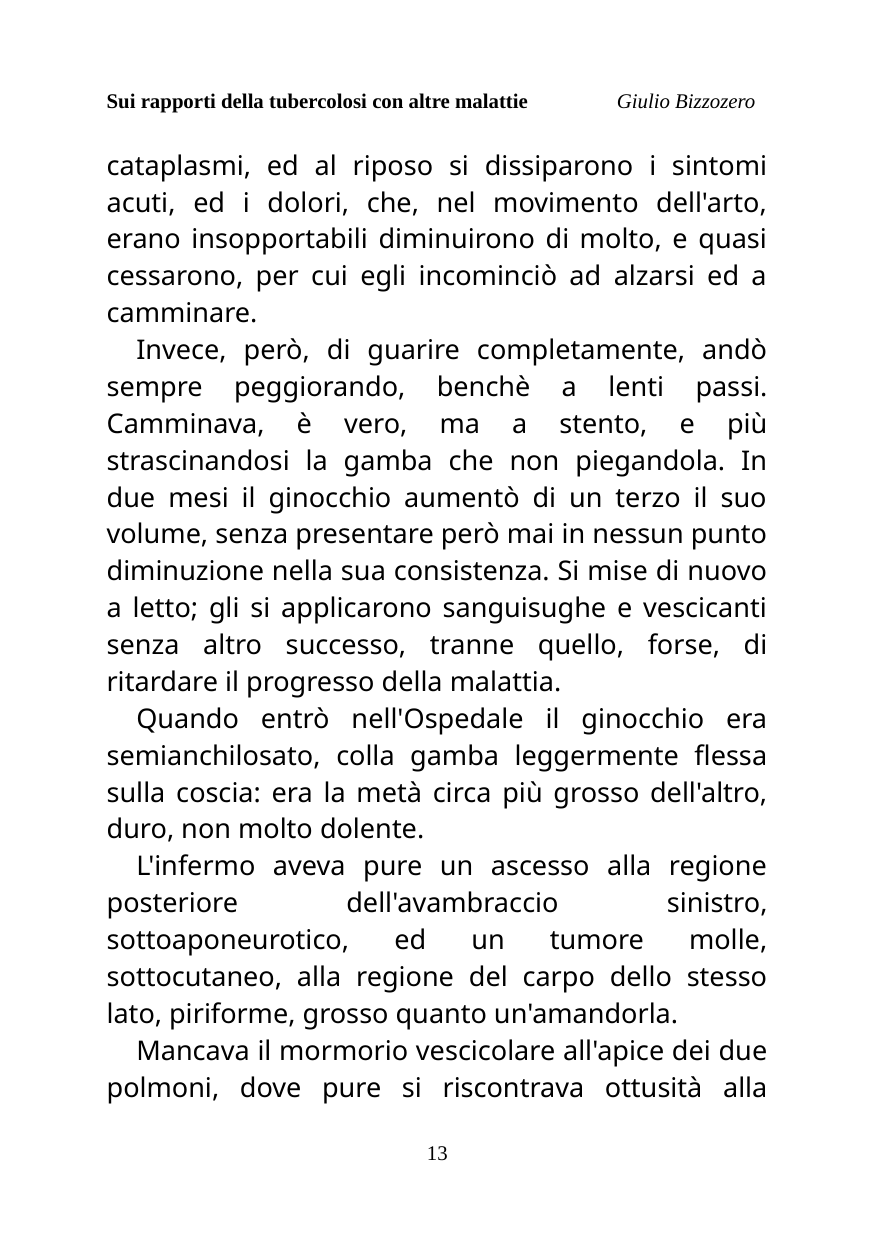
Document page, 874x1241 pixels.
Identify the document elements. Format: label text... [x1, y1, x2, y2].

text Invece, però, di guarire completamente, andò sempre peggiorando, benchè a lenti passi. Camminava, è vero, ma a stento, e più strascinandosi la gamba che non piegandola. In due mesi il ginocchio aumentò di un terzo il suo volume, senza presentare però mai in nessun punto diminuzione nella sua consistenza. Si mise di nuovo a letto; gli si applicarono sanguisughe e vescicanti senza altro successo, tranne quello, forse, di ritardare il progresso della malattia. [106, 331, 768, 699]
text L'infermo aveva pure un ascesso alla regione posteriore dell'avambraccio sinistro, sottoaponeurotico, ed un tumore molle, sottocutaneo, alla regione del carpo dello stesso lato, piriforme, grosso quanto un'amandorla. [106, 847, 768, 1031]
text cataplasmi, ed al riposo si dissiparono i sintomi acuti, ed i dolori, che, nel movimento dell'arto, erano insopportabili diminuirono di molto, e quasi cessarono, per cui egli incominciò ad alzarsi ed a camminare. [106, 146, 768, 331]
text Mancava il mormorio vescicolare all'apice dei due polmoni, dove pure si riscontrava ottusità alla [106, 1031, 768, 1105]
text Quando entrò nell'Ospedale il ginocchio era semianchilosato, colla gamba leggermente flessa sulla coscia: era la metà circa più grosso dell'altro, duro, non molto dolente. [106, 699, 768, 847]
